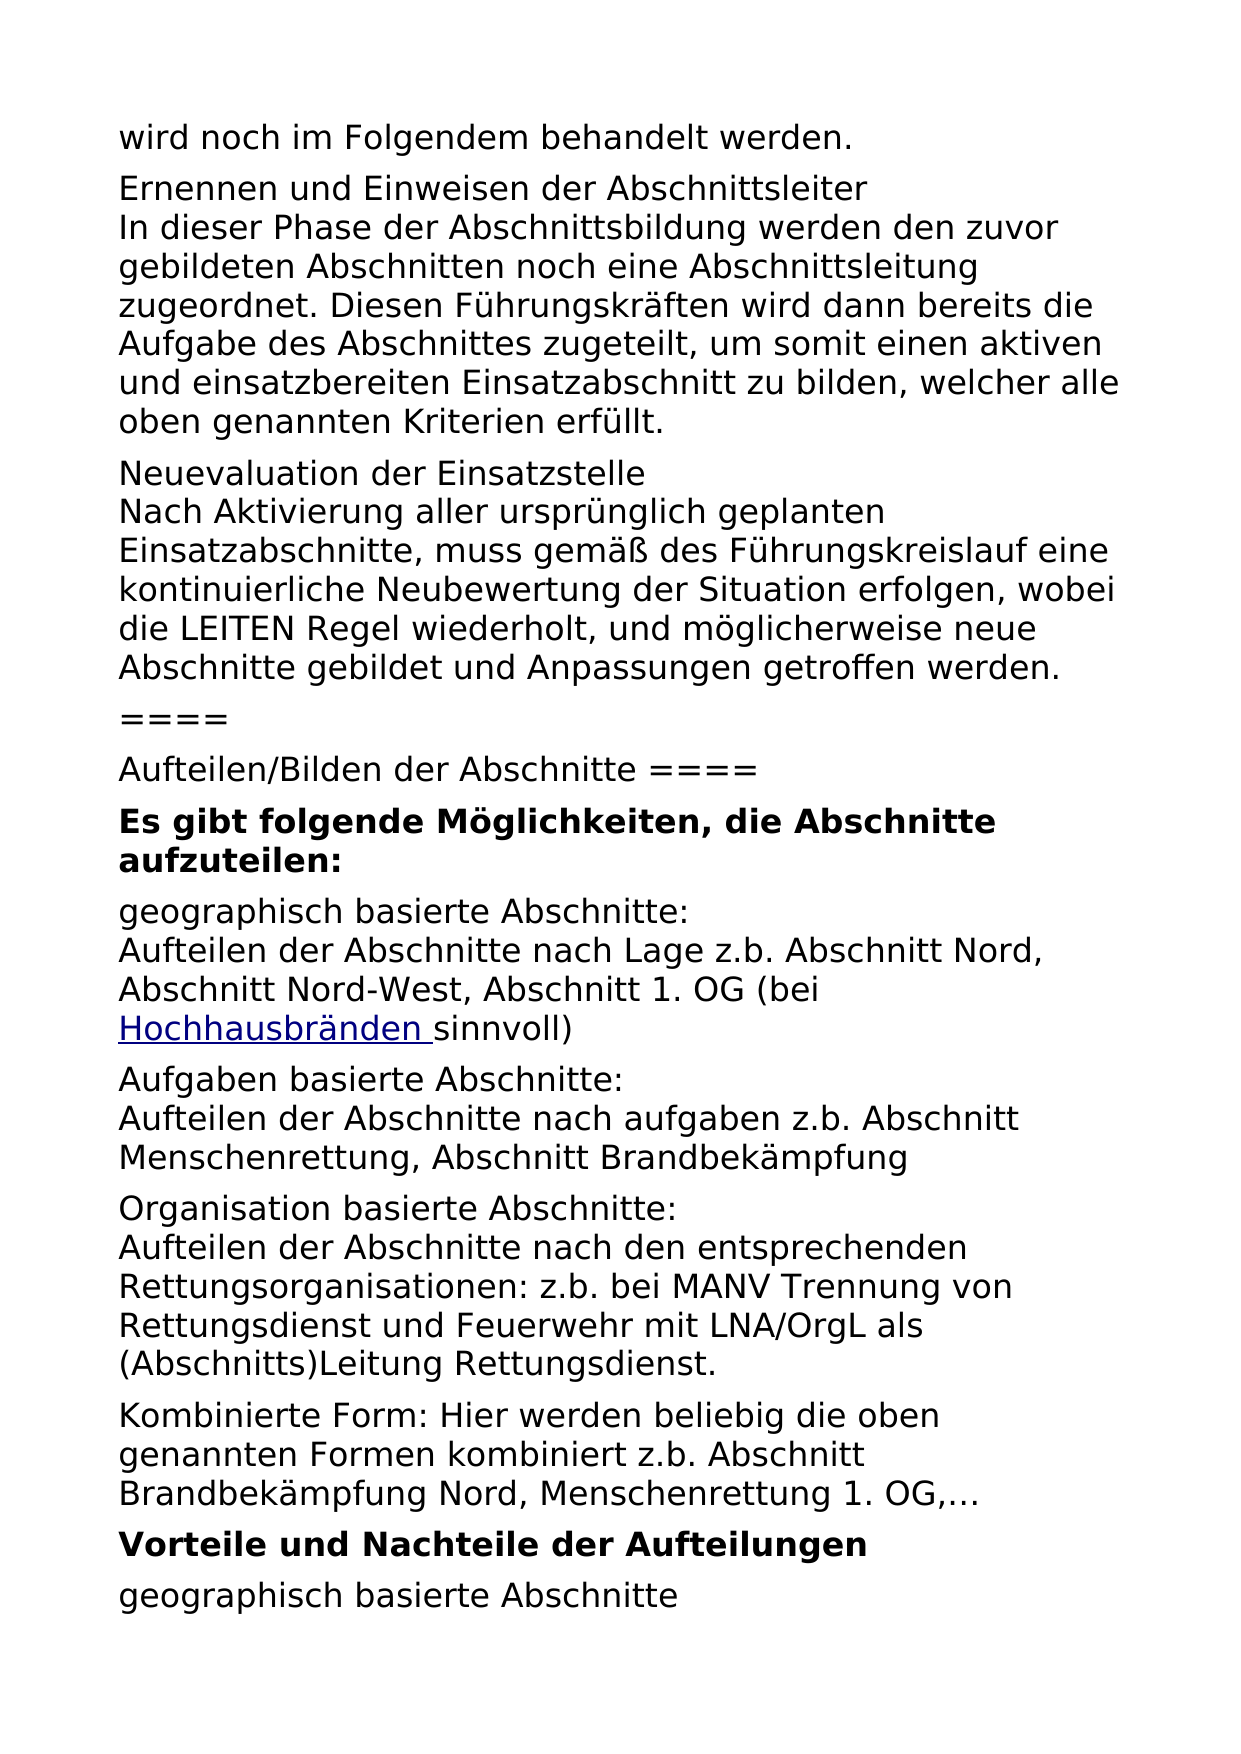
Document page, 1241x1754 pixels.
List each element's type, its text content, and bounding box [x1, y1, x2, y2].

text Ernennen und Einweisen der Abschnittsleiter In dieser Phase der Abschnittsbildung werden den zuvor gebildeten Abschnitten noch eine Abschnittsleitung zugeordnet. Diesen Führungskräften wird dann bereits die Aufgabe des Abschnittes zugeteilt, um somit einen aktiven und einsatzbereiten Einsatzabschnitt zu bilden, welcher alle oben genannten Kriterien erfüllt. [118, 169, 1122, 441]
text Es gibt folgende Möglichkeiten, die Abschnitte aufzuteilen: [118, 802, 1122, 880]
text Aufteilen/Bilden der Abschnitte ==== [118, 751, 1122, 790]
text Neuevaluation der Einsatzstelle Nach Aktivierung aller ursprünglich geplanten Einsatzabschnitte, muss gemäß des Führungskreislauf eine kontinuierliche Neubewertung der Situation erfolgen, wobei die LEITEN Regel wiederholt, und möglicherweise neue Abschnitte gebildet und Anpassungen getroffen werden. [118, 454, 1122, 687]
text Organisation basierte Abschnitte: Aufteilen der Abschnitte nach den entsprechenden Rettungsorganisationen: z.b. bei MANV Trennung von Rettungsdienst und Feuerwehr mit LNA/OrgL als (Abschnitts)Leitung Rettungsdienst. [118, 1189, 1122, 1384]
text wird noch im Folgendem behandelt werden. [118, 118, 1122, 157]
text Kombinierte Form: Hier werden beliebig die oben genannten Formen kombiniert z.b. Abschnitt Brandbekämpfung Nord, Menschenrettung 1. OG,… [118, 1396, 1122, 1513]
text geographisch basierte Abschnitte [118, 1577, 1122, 1616]
text ==== [118, 699, 1122, 738]
text geographisch basierte Abschnitte: Aufteilen der Abschnitte nach Lage z.b. Abschnitt Nord, Abschnitt Nord-West, Abschnitt 1. OG (bei Hochhausbränden sinnvoll) [118, 892, 1122, 1048]
text Aufgaben basierte Abschnitte: Aufteilen der Abschnitte nach aufgaben z.b. Abschnitt Menschenrettung, Abschnitt Brandbekämpfung [118, 1060, 1122, 1177]
text Vorteile und Nachteile der Aufteilungen [118, 1525, 1122, 1564]
